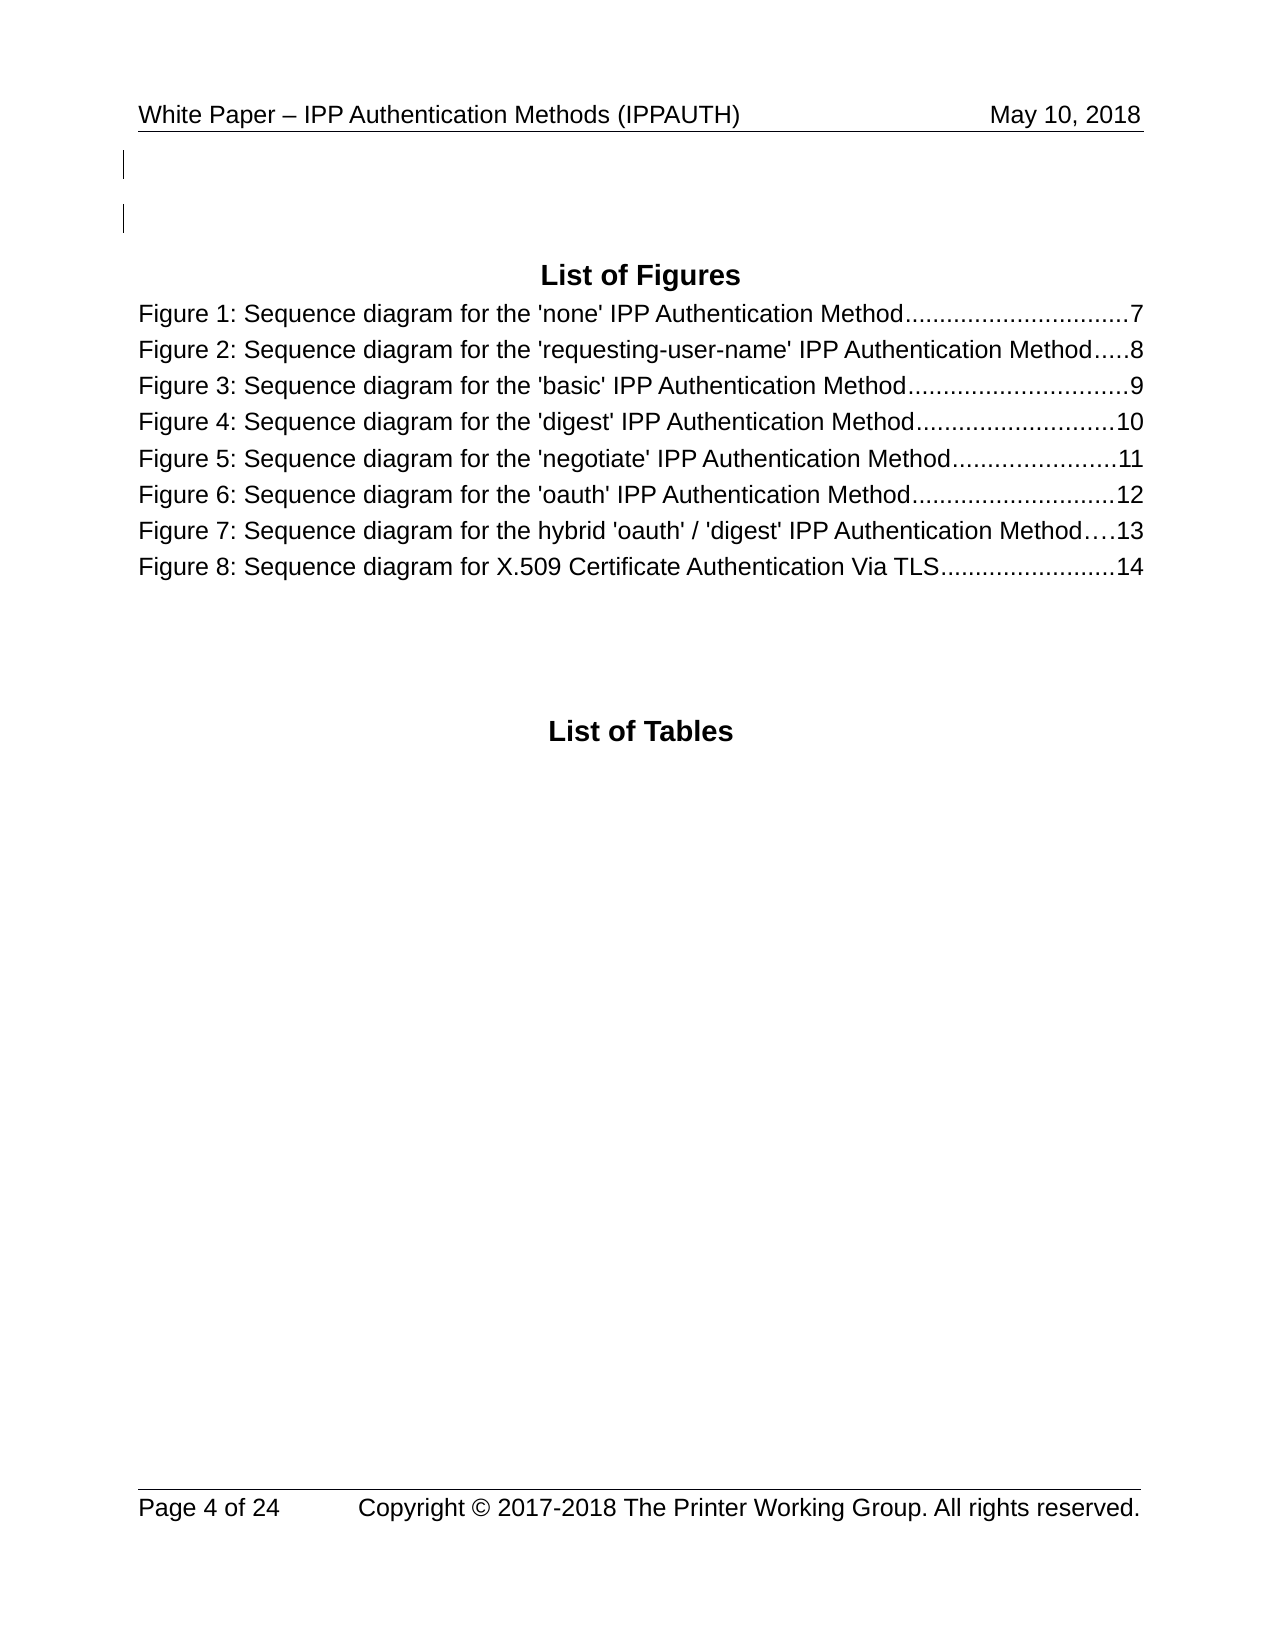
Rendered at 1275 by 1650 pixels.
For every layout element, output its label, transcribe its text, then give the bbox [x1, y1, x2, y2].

title List of Figures [138, 257, 1144, 291]
text Figure 5: Sequence diagram for the 'negotiate' IPP Authentication Method 11 [138, 443, 1144, 472]
text Figure 7: Sequence diagram for the hybrid 'oauth' / 'digest' IPP Authentication Method 13 [138, 516, 1144, 545]
text Figure 6: Sequence diagram for the 'oauth' IPP Authentication Method 12 [138, 480, 1144, 508]
title List of Tables [138, 713, 1144, 747]
text Figure 1: Sequence diagram for the 'none' IPP Authentication Method 7 [138, 298, 1144, 327]
text Figure 2: Sequence diagram for the 'requesting-user-name' IPP Authentication Method 8 [138, 335, 1144, 363]
text Figure 8: Sequence diagram for X.509 Certificate Authentication Via TLS 14 [138, 552, 1144, 581]
text Figure 3: Sequence diagram for the 'basic' IPP Authentication Method 9 [138, 371, 1144, 400]
text Figure 4: Sequence diagram for the 'digest' IPP Authentication Method 10 [138, 407, 1144, 436]
